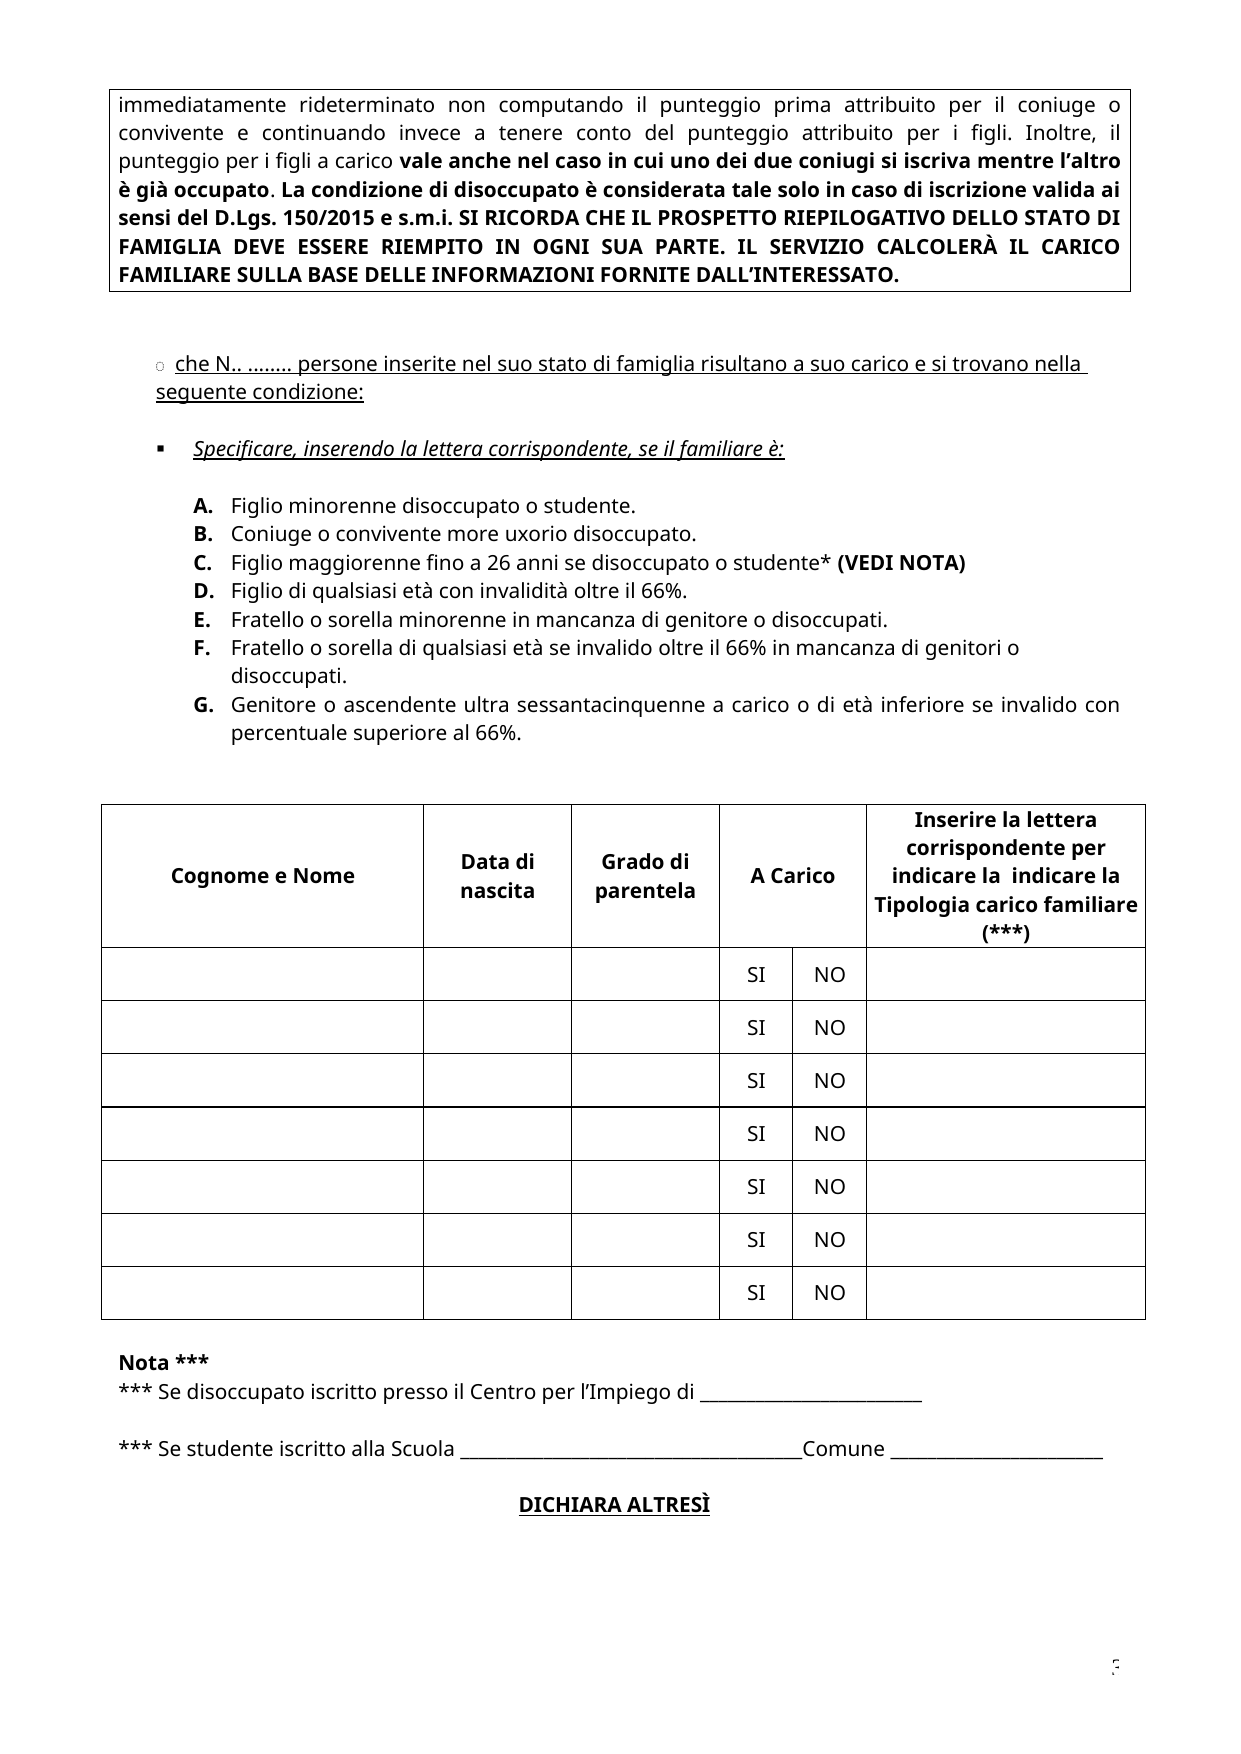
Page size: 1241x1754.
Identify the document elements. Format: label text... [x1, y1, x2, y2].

table_cell [424, 1001, 571, 1053]
table_header Cognome e Nome [102, 805, 423, 947]
table_cell SI [720, 1161, 792, 1213]
text *** Se disoccupato iscritto presso il Centro per l’Impiego di ________________________ [118, 1377, 1122, 1405]
table_header Data di nascita [424, 805, 571, 947]
table_cell [572, 1001, 719, 1053]
table_cell [572, 948, 719, 1000]
table_cell [572, 1267, 719, 1319]
table_cell [867, 1161, 1145, 1213]
table_cell [572, 1161, 719, 1213]
list Specificare, inserendo la lettera corrispondente, se il familiare è: [156, 434, 1122, 462]
table_cell [867, 1267, 1145, 1319]
table_cell [867, 1054, 1145, 1106]
table_cell [867, 1108, 1145, 1159]
table_cell SI [720, 948, 792, 1000]
table_cell [867, 1214, 1145, 1266]
list Figlio minorenne disoccupato o studente. [193, 491, 1122, 519]
table_cell [424, 1267, 571, 1319]
table_cell [572, 1054, 719, 1106]
table_cell [424, 948, 571, 1000]
list Fratello o sorella minorenne in mancanza di genitore o disoccupati. [193, 605, 1122, 633]
list Genitore o ascendente ultra sessantacinquenne a carico o di età inferiore se invalido con percentuale superiore al 66%. [193, 690, 1122, 747]
table_header A Carico [720, 805, 866, 947]
list Figlio maggiorenne fino a 26 anni se disoccupato o studente* (VEDI NOTA) [193, 548, 1122, 576]
table_cell [424, 1161, 571, 1213]
table_cell NO [793, 1108, 866, 1159]
table_cell [867, 1001, 1145, 1053]
table_cell SI [720, 1214, 792, 1266]
table_cell NO [793, 948, 866, 1000]
list Fratello o sorella di qualsiasi età se invalido oltre il 66% in mancanza di genitori o disoccupati. [193, 633, 1122, 690]
table_cell [424, 1214, 571, 1266]
list Figlio di qualsiasi età con invalidità oltre il 66%. [193, 576, 1122, 605]
table_cell SI [720, 1267, 792, 1319]
table_cell NO [793, 1214, 866, 1266]
text immediatamente rideterminato non computando il punteggio prima attribuito per il coniuge o convivente e continuando invece a tenere conto del punteggio attribuito per i figli. Inoltre, il punteggio per i figli a carico vale anche nel caso in cui uno dei due coniugi si iscriva mentre l’altro è già occupato. La condizione di disoccupato è considerata tale solo in caso di iscrizione valida ai sensi del D.Lgs. 150/2015 e s.m.i. SI RICORDA CHE IL PROSPETTO RIEPILOGATIVO DELLO STATO DI FAMIGLIA DEVE ESSERE RIEMPITO IN OGNI SUA PARTE. IL SERVIZIO CALCOLERÀ IL CARICO FAMILIARE SULLA BASE DELLE INFORMAZIONI FORNITE DALL’INTERESSATO. [110, 90, 1130, 291]
table_header Grado di parentela [572, 805, 719, 947]
text Nota *** [118, 1348, 1122, 1377]
table_header Inserire la lettera corrispondente per indicare la indicare la Tipologia carico familiare (***) [867, 805, 1145, 947]
text *** Se studente iscritto alla Scuola _____________________________________Comune _______________________ [118, 1434, 1122, 1462]
table_cell [424, 1054, 571, 1106]
table_cell NO [793, 1161, 866, 1213]
table_cell [102, 1214, 423, 1266]
table_cell [102, 1161, 423, 1213]
table_cell SI [720, 1054, 792, 1106]
table_cell [424, 1108, 571, 1159]
table_cell NO [793, 1054, 866, 1106]
table_cell SI [720, 1108, 792, 1159]
text DICHIARA ALTRESÌ [106, 1491, 1122, 1547]
text  che N.. ........ persone inserite nel suo stato di famiglia risultano a suo carico e si trovano nella seguente condizione: [156, 349, 1122, 406]
table_cell [102, 1108, 423, 1159]
table_cell SI [720, 1001, 792, 1053]
table_cell NO [793, 1267, 866, 1319]
table_cell [102, 948, 423, 1000]
list Coniuge o convivente more uxorio disoccupato. [193, 519, 1122, 548]
table_cell [572, 1108, 719, 1159]
table_cell NO [793, 1001, 866, 1053]
table_cell [102, 1054, 423, 1106]
table_cell [102, 1001, 423, 1053]
table_cell [867, 948, 1145, 1000]
table_cell [102, 1267, 423, 1319]
table_cell [572, 1214, 719, 1266]
